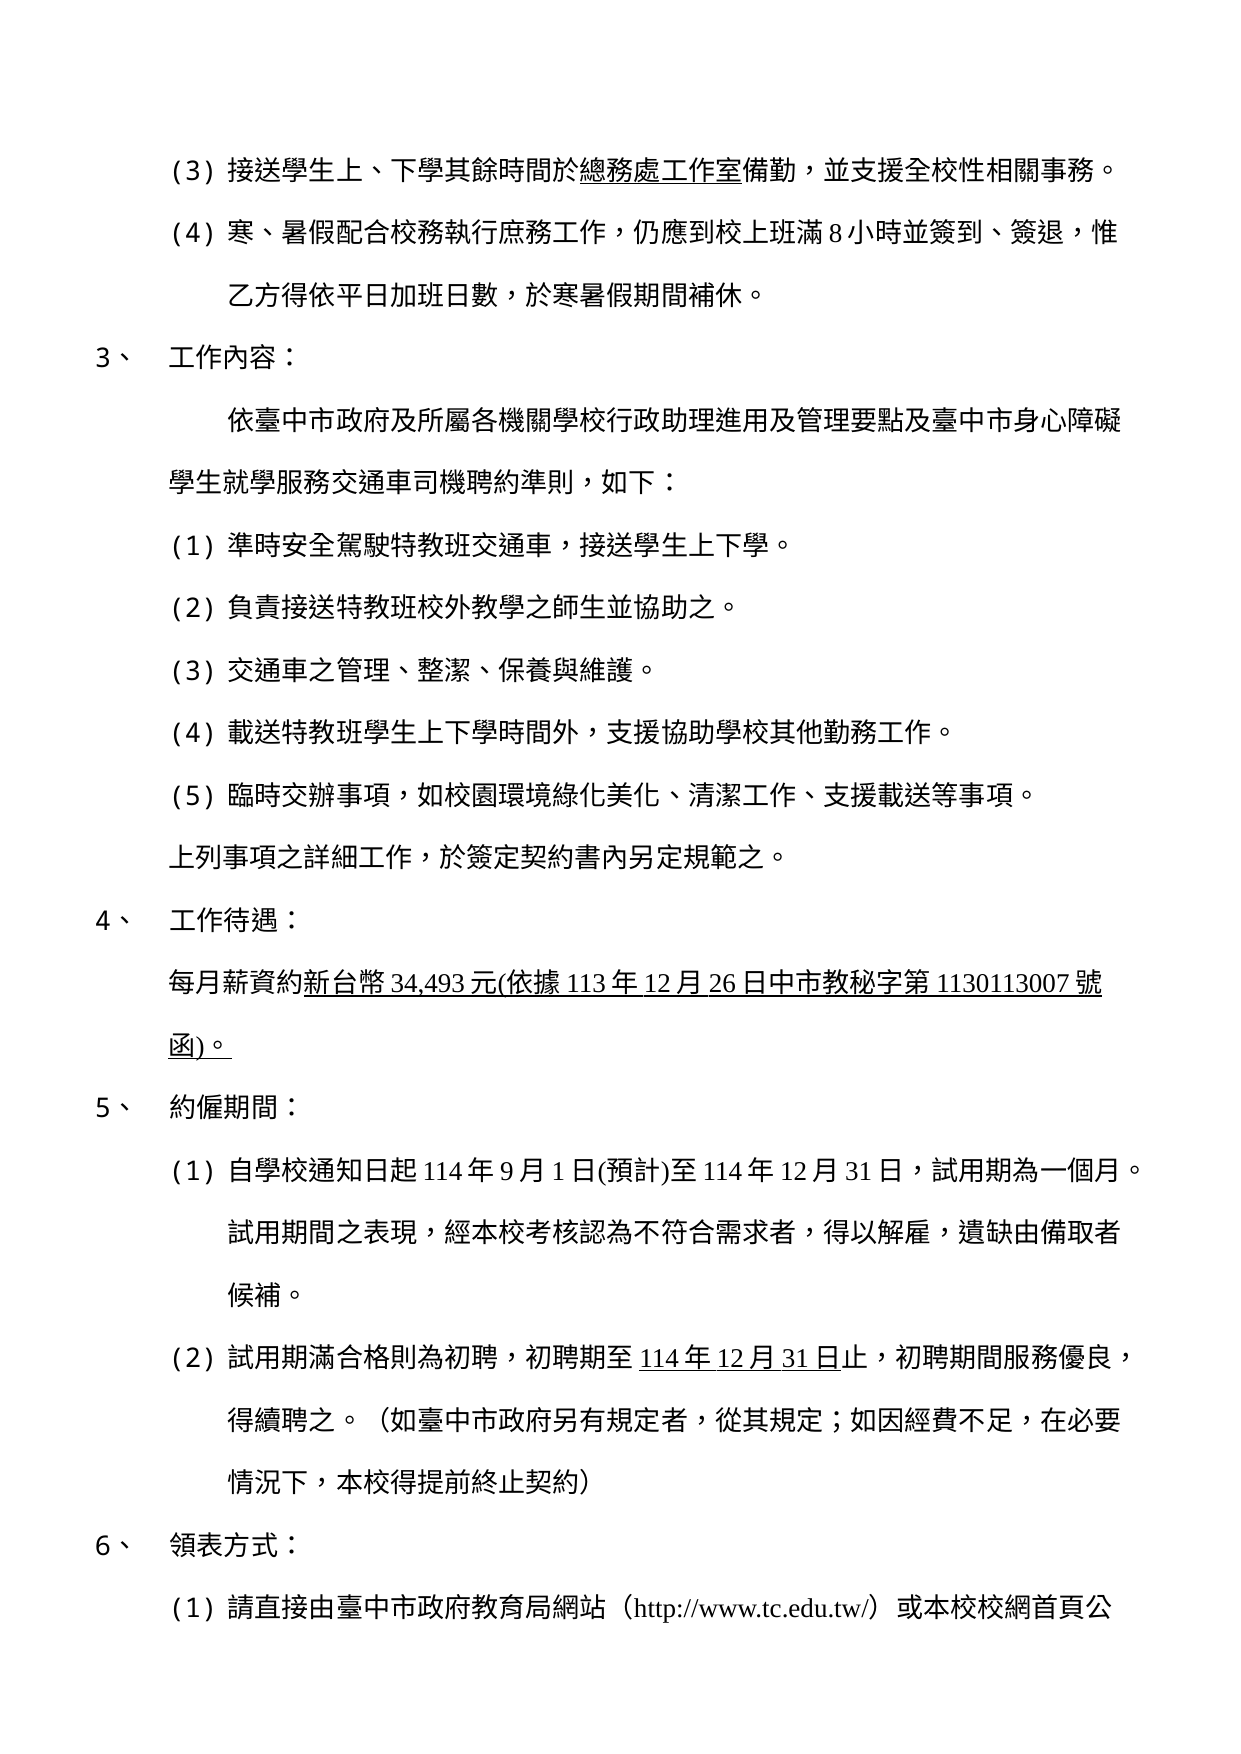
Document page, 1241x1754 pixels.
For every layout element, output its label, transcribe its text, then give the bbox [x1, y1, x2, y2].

list 試用期滿合格則為初聘，初聘期至114年12月31日止，初聘期間服務優良，得續聘之。（如臺中市政府另有規定者，從其規定；如因經費不足，在必要情況下，本校得提前終止契約） [168, 1314, 1134, 1502]
text 每月薪資約新台幣34,493元(依據113年12月26日中市教秘字第1130113007號函)。 [168, 939, 1134, 1064]
text 依臺中市政府及所屬各機關學校行政助理進用及管理要點及臺中市身心障礙學生就學服務交通車司機聘約準則，如下： [168, 377, 1134, 502]
list 交通車之管理、整潔、保養與維護。 [168, 627, 1134, 689]
text 上列事項之詳細工作，於簽定契約書內另定規範之。 [109, 814, 1134, 877]
list 接送學生上、下學其餘時間於總務處工作室備勤，並支援全校性相關事務。 [168, 127, 1134, 189]
list 約僱期間： [94, 1064, 1134, 1127]
list 載送特教班學生上下學時間外，支援協助學校其他勤務工作。 [168, 689, 1134, 752]
list 臨時交辦事項，如校園環境綠化美化、清潔工作、支援載送等事項。 [168, 752, 1134, 814]
list 工作待遇： [94, 877, 1134, 939]
list 工作內容： [94, 314, 1134, 377]
list 寒、暑假配合校務執行庶務工作，仍應到校上班滿8小時並簽到、簽退，惟乙方得依平日加班日數，於寒暑假期間補休。 [168, 189, 1134, 314]
list 請直接由臺中市政府教育局網站（http://www.tc.edu.tw/）或本校校網首頁公 [168, 1564, 1134, 1627]
list 準時安全駕駛特教班交通車，接送學生上下學。 [168, 502, 1134, 564]
list 自學校通知日起114年9月1日(預計)至114年12月31日，試用期為一個月。試用期間之表現，經本校考核認為不符合需求者，得以解雇，遺缺由備取者候補。 [168, 1127, 1134, 1314]
list 領表方式： [94, 1502, 1134, 1564]
list 負責接送特教班校外教學之師生並協助之。 [168, 564, 1134, 627]
